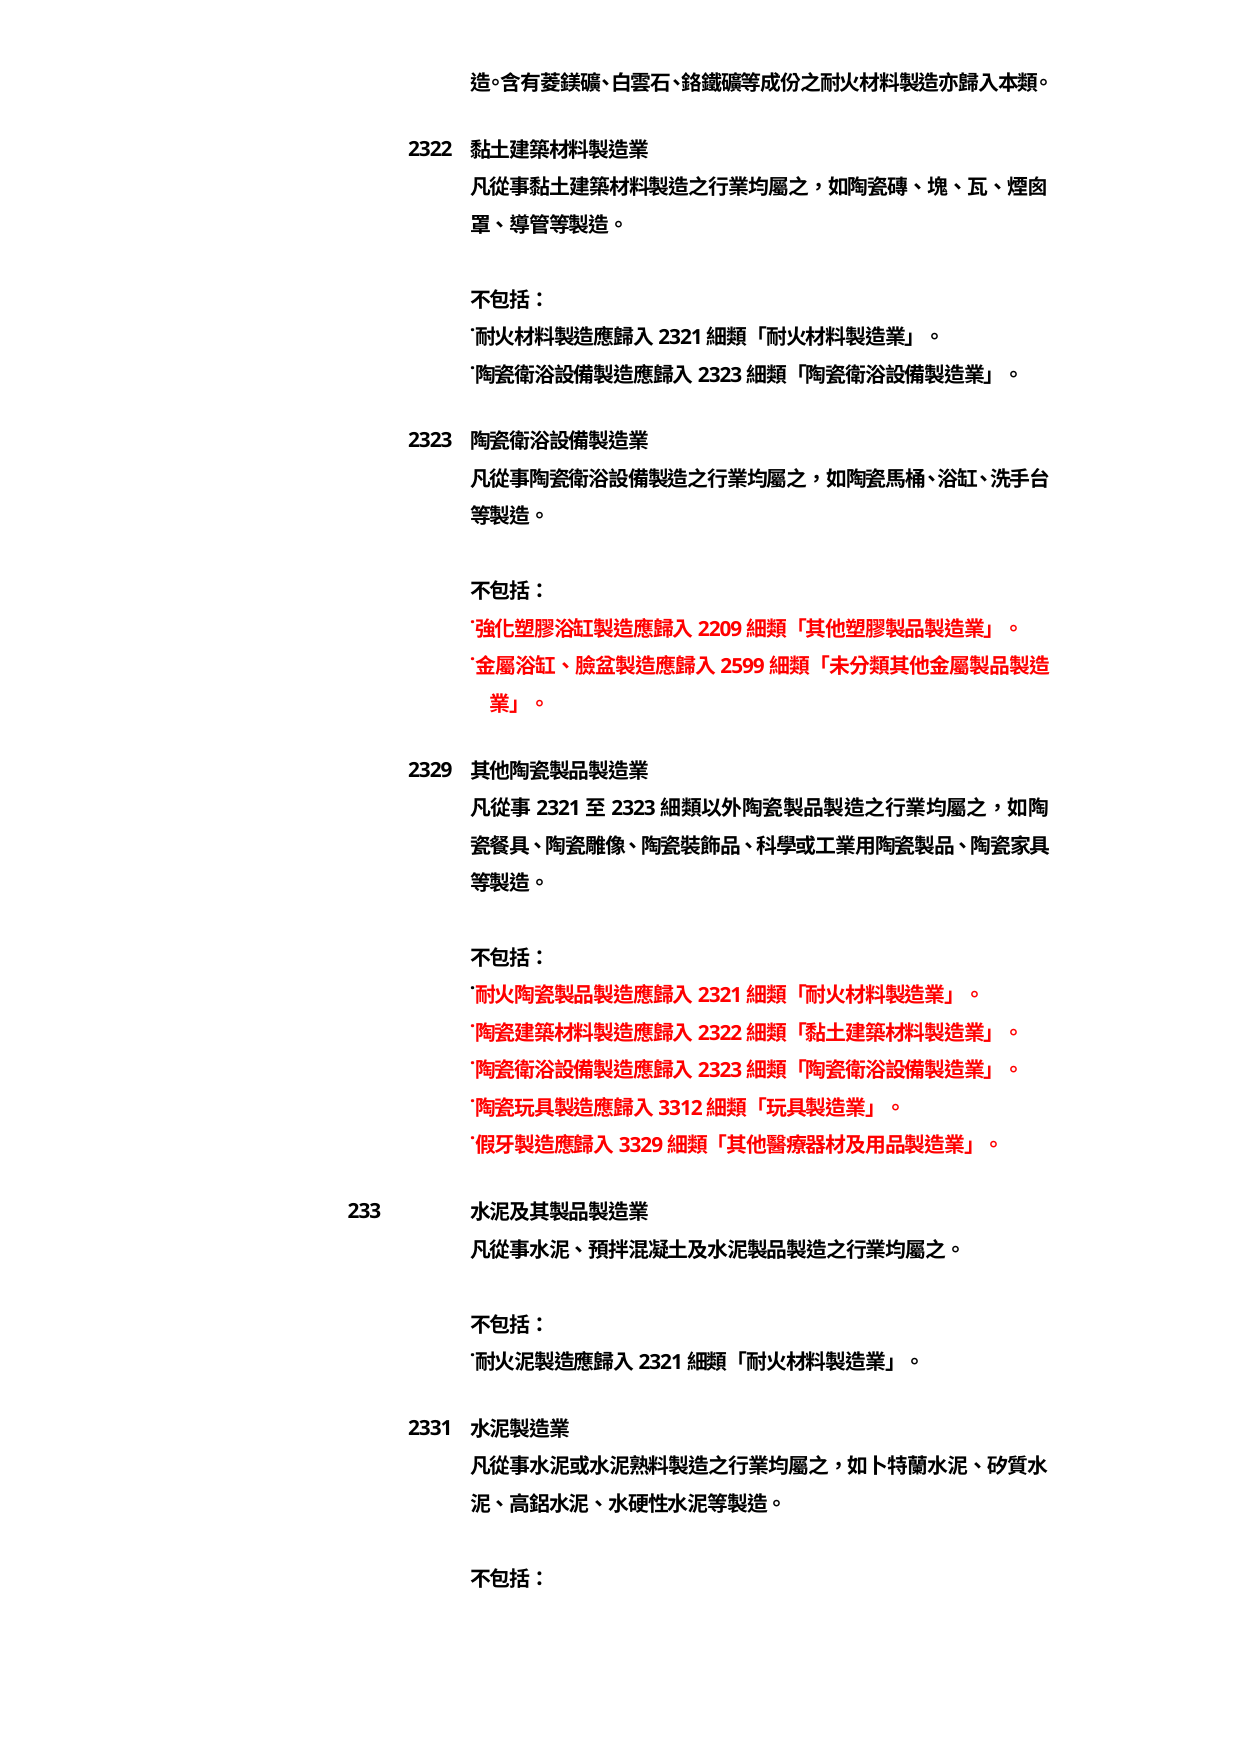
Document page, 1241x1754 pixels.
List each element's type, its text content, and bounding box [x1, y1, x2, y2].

table_cell [394, 1192, 467, 1379]
table_cell [276, 63, 335, 100]
table_cell [335, 1163, 394, 1192]
table_cell [276, 721, 335, 750]
table_cell [276, 392, 335, 421]
table_cell [394, 392, 467, 421]
table_cell [217, 1163, 276, 1192]
table_cell [394, 63, 467, 100]
table_cell [394, 100, 467, 129]
table_cell 陶瓷衛浴設備製造業 凡從事陶瓷衛浴設備製造之行業均屬之，如陶瓷馬桶、浴缸、洗手台等製造。 不包括： ˙強化塑膠浴缸製造應歸入2209細類「其他塑膠製品製造業」。 ˙金屬浴缸、臉盆製造應歸入2599細類「未分類其他金屬製品製造業」。 [467, 421, 1053, 721]
table_cell [217, 721, 276, 750]
table_cell 造。含有菱鎂礦、白雲石、鉻鐵礦等成份之耐火材料製造亦歸入本類。 [467, 63, 1053, 100]
table_cell [335, 750, 394, 1163]
table_cell [276, 1192, 335, 1379]
table_cell [335, 63, 394, 100]
table_cell [217, 392, 276, 421]
table_cell [467, 392, 1053, 421]
table_cell 2323 [394, 421, 467, 721]
table_cell 2322 [394, 129, 467, 392]
table_cell [394, 721, 467, 750]
table_cell [217, 1192, 276, 1379]
table_cell [276, 1379, 335, 1408]
table_cell 其他陶瓷製品製造業 凡從事2321至2323細類以外陶瓷製品製造之行業均屬之，如陶瓷餐具、陶瓷雕像、陶瓷裝飾品、科學或工業用陶瓷製品、陶瓷家具等製造。 不包括： ˙耐火陶瓷製品製造應歸入2321細類「耐火材料製造業」。 ˙陶瓷建築材料製造應歸入2322細類「黏土建築材料製造業」。 ˙陶瓷衛浴設備製造應歸入2323細類「陶瓷衛浴設備製造業」。 ˙陶瓷玩具製造應歸入3312細類「玩具製造業」。 ˙假牙製造應歸入3329細類「其他醫療器材及用品製造業」。 [467, 750, 1053, 1163]
table_cell [467, 100, 1053, 129]
table_cell [335, 392, 394, 421]
table_cell [335, 100, 394, 129]
table_cell [276, 1163, 335, 1192]
table_cell [335, 129, 394, 392]
table_cell [276, 750, 335, 1163]
table_cell [217, 129, 276, 392]
table_cell [335, 721, 394, 750]
table_cell 水泥製造業 凡從事水泥或水泥熟料製造之行業均屬之，如卜特蘭水泥、矽質水泥、高鋁水泥、水硬性水泥等製造。 不包括： [467, 1409, 1053, 1596]
table_cell [335, 421, 394, 721]
table_cell [276, 1409, 335, 1596]
table_cell 2331 [394, 1409, 467, 1596]
table_cell 黏土建築材料製造業 凡從事黏土建築材料製造之行業均屬之，如陶瓷磚、塊、瓦、煙囪罩、導管等製造。 不包括： ˙耐火材料製造應歸入2321細類「耐火材料製造業」。 ˙陶瓷衛浴設備製造應歸入2323細類「陶瓷衛浴設備製造業」。 [467, 129, 1053, 392]
table_cell [276, 129, 335, 392]
table_cell 2329 [394, 750, 467, 1163]
table_cell [217, 1379, 276, 1408]
table_cell [394, 1163, 467, 1192]
table_cell [217, 63, 276, 100]
table_cell [335, 1379, 394, 1408]
table_cell [467, 721, 1053, 750]
table_cell [276, 421, 335, 721]
table_cell [394, 1379, 467, 1408]
table_cell [217, 1409, 276, 1596]
table_cell [217, 421, 276, 721]
table_cell [335, 1409, 394, 1596]
table_cell 水泥及其製品製造業 凡從事水泥、預拌混凝土及水泥製品製造之行業均屬之。 不包括： ˙耐火泥製造應歸入2321細類「耐火材料製造業」。 [467, 1192, 1053, 1379]
table_cell [217, 100, 276, 129]
table_cell [217, 750, 276, 1163]
table_cell [467, 1379, 1053, 1408]
table_cell [467, 1163, 1053, 1192]
table_cell [276, 100, 335, 129]
table_cell 233 [335, 1192, 394, 1379]
